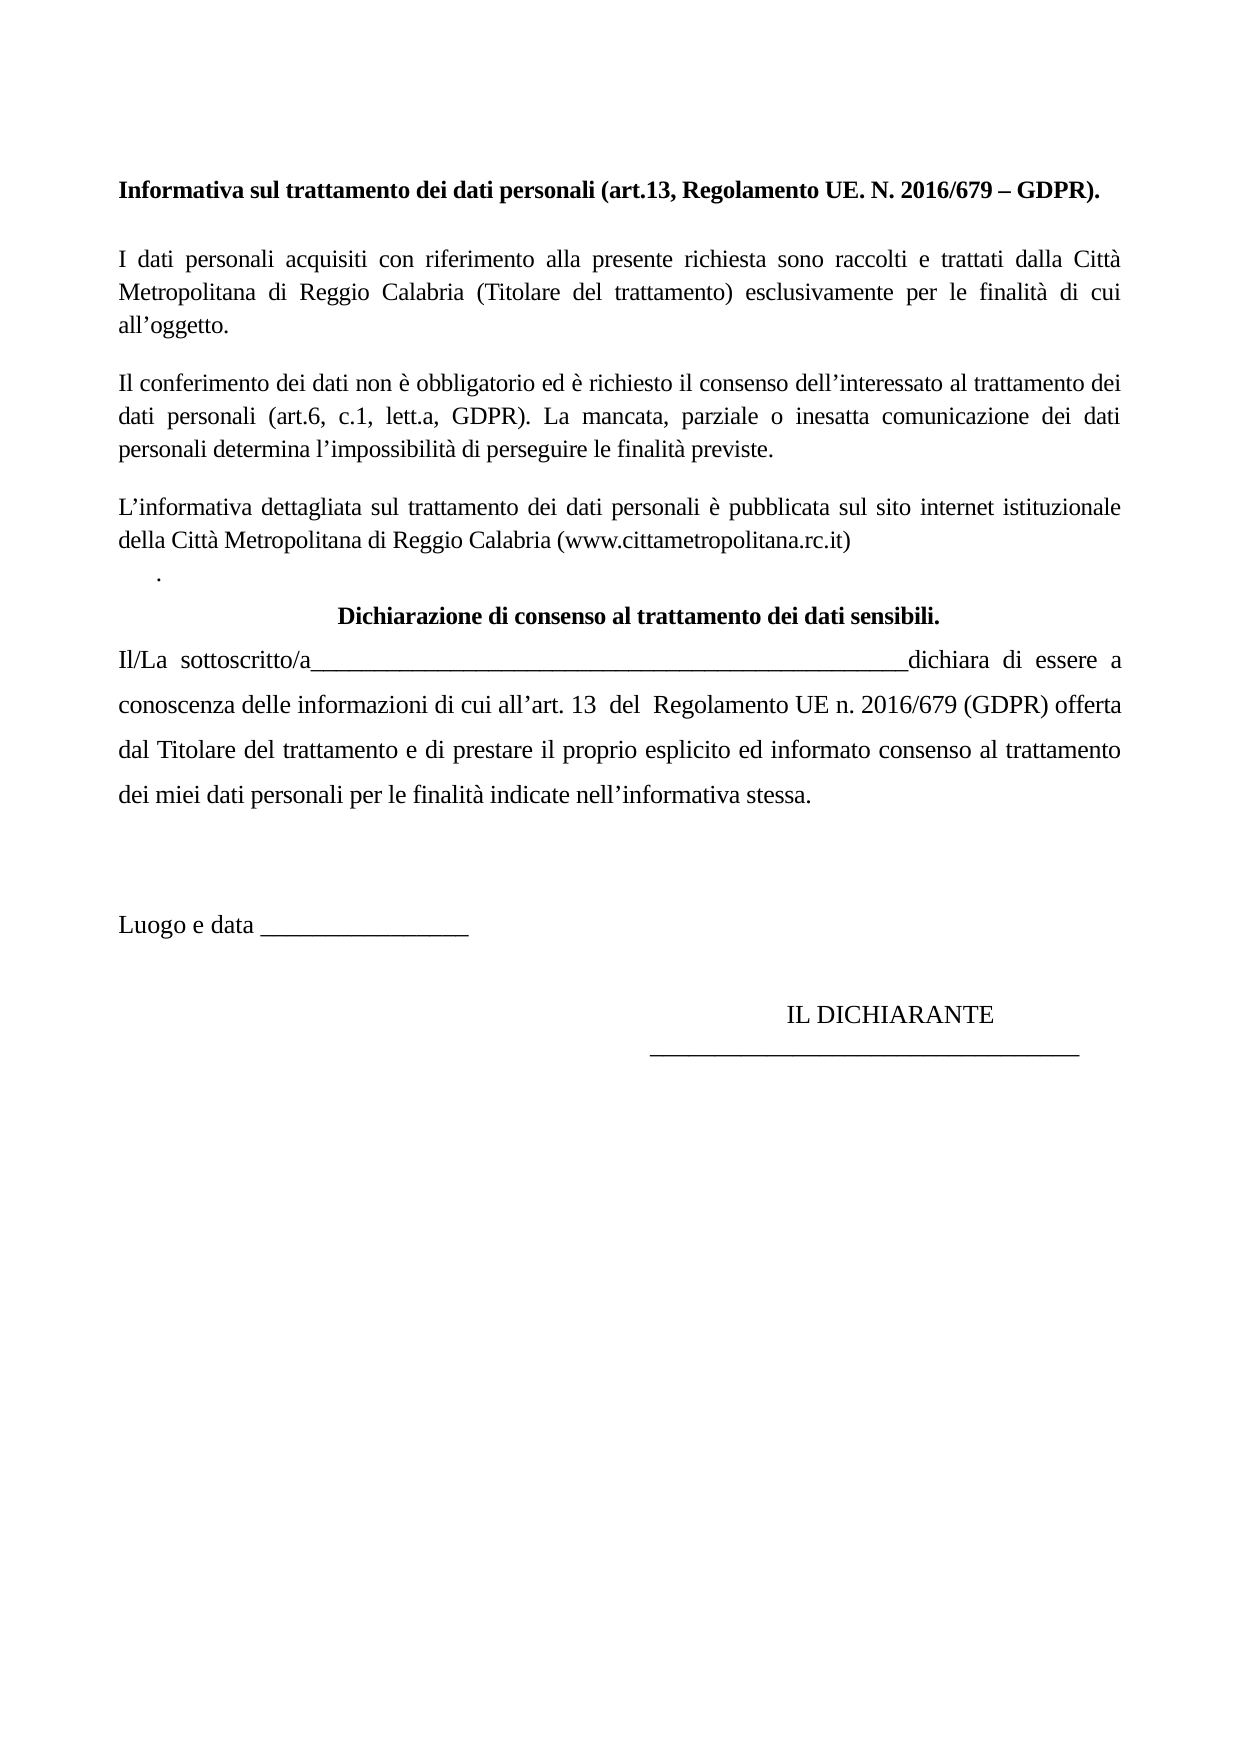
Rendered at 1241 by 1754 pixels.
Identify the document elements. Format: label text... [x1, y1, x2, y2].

text Dichiarazione di consenso al trattamento dei dati sensibili. [156, 601, 1122, 630]
text . [156, 558, 1122, 587]
text Il conferimento dei dati non è obbligatorio ed è richiesto il consenso dell’interessato al trattamento dei dati personali (art.6, c.1, lett.a, GDPR). La mancata, parziale o inesatta comunicazione dei dati personali determina l’impossibilità di perseguire le finalità previste. [118, 368, 1122, 463]
text I dati personali acquisiti con riferimento alla presente richiesta sono raccolti e trattati dalla Città Metropolitana di Reggio Calabria (Titolare del trattamento) esclusivamente per le finalità di cui all’oggetto. [118, 244, 1122, 338]
text _________________________________ [650, 1029, 1122, 1059]
text Informativa sul trattamento dei dati personali (art.13, Regolamento UE. N. 2016/679 – GDPR). [118, 176, 1122, 204]
text Il/La sottoscritto/a_______________________________________________dichiara di essere a conoscenza delle informazioni di cui all’art. 13 del Regolamento UE n. 2016/679 (GDPR) offerta dal Titolare del trattamento e di prestare il proprio esplicito ed informato consenso al trattamento dei miei dati personali per le finalità indicate nell’informativa stessa. [118, 644, 1122, 809]
text Luogo e data ________________ [118, 909, 1122, 939]
text L’informativa dettagliata sul trattamento dei dati personali è pubblicata sul sito internet istituzionale della Città Metropolitana di Reggio Calabria (www.cittametropolitana.rc.it) [118, 492, 1122, 554]
text IL DICHIARANTE [650, 999, 1122, 1029]
